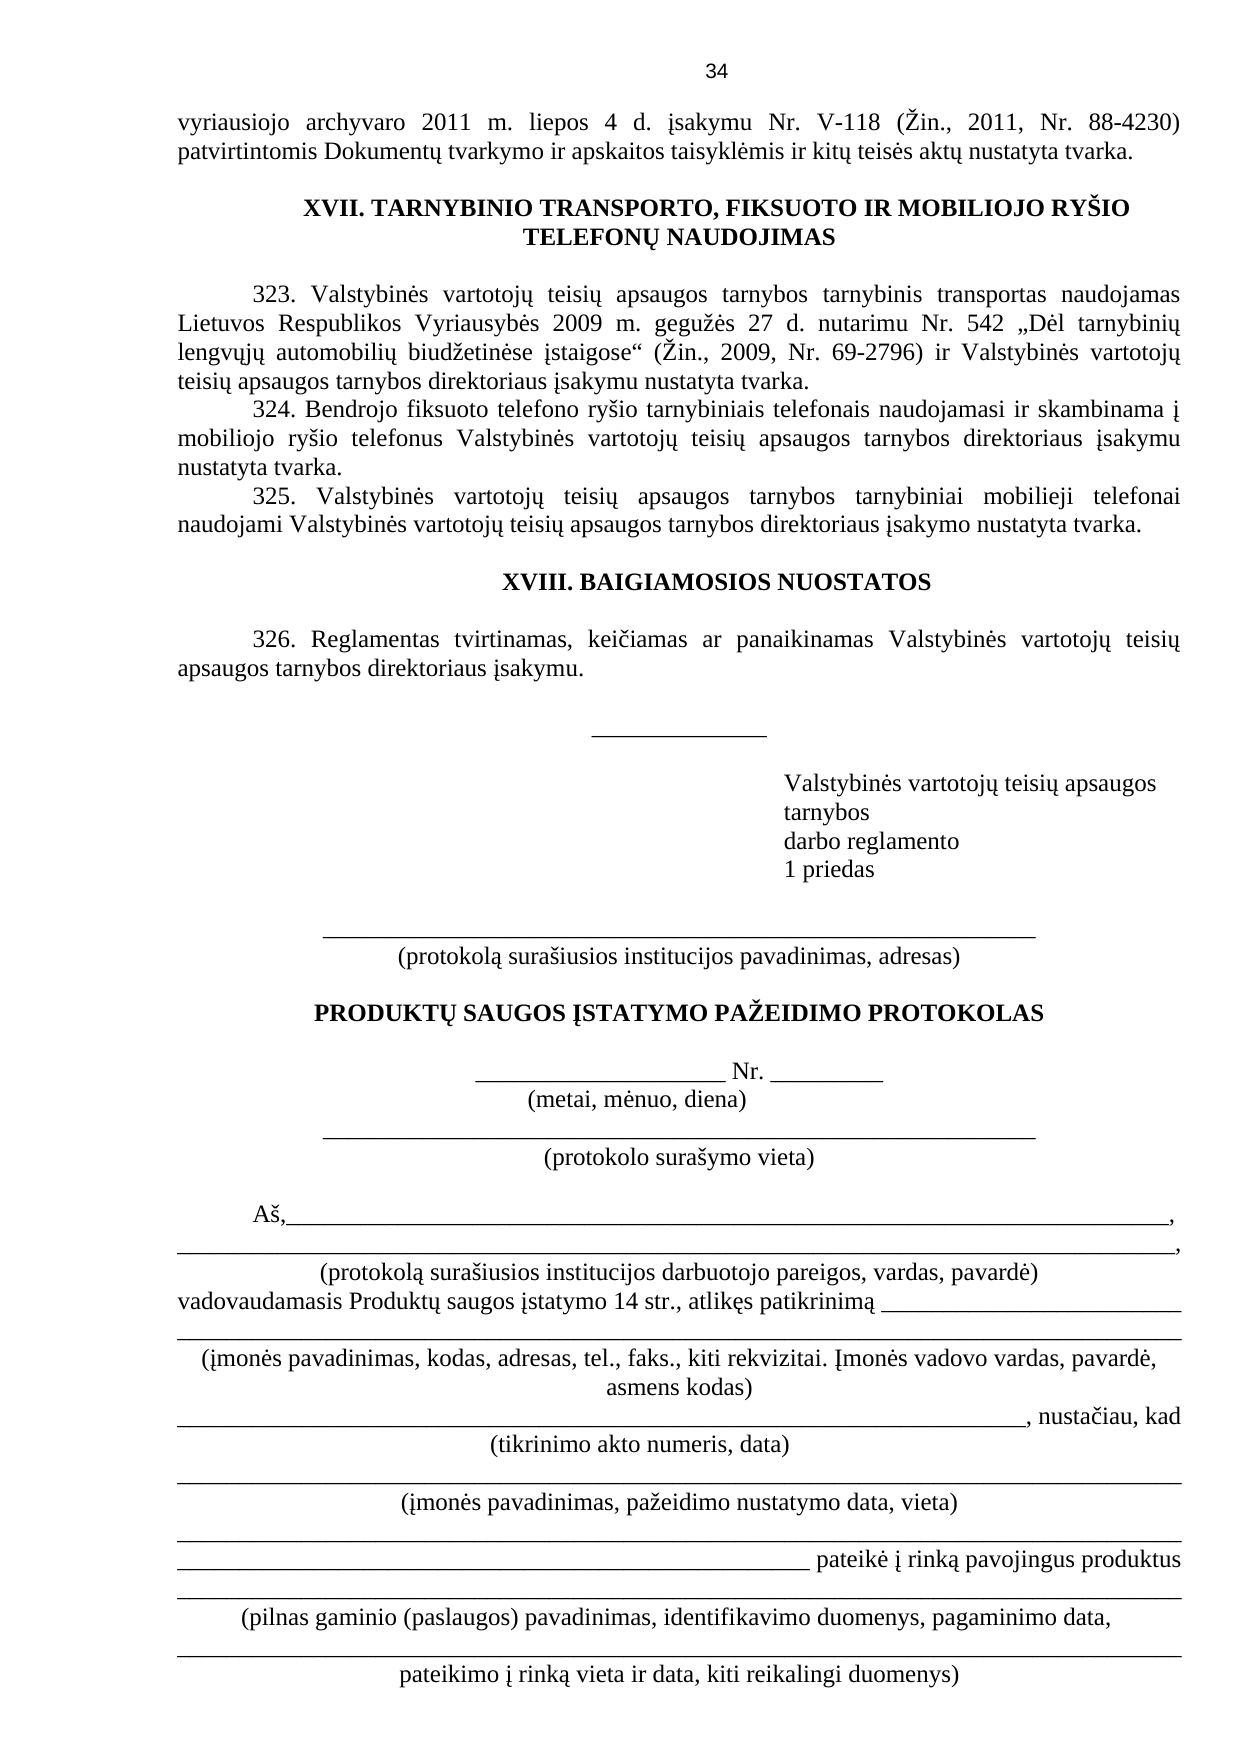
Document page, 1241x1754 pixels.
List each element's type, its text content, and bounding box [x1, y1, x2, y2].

text XVIII. BAIGIAMOSIOS NUOSTATOS [177, 567, 1181, 596]
text 325. Valstybinės vartotojų teisių apsaugos tarnybos tarnybiniai mobilieji telefonai naudojami Valstybinės vartotojų teisių apsaugos tarnybos direktoriaus įsakymo nustatyta tvarka. [177, 481, 1181, 538]
text 1 priedas [709, 854, 1181, 883]
text ______________ [177, 711, 1181, 739]
text Valstybinės vartotojų teisių apsaugos [709, 768, 1181, 797]
text (įmonės pavadinimas, pažeidimo nustatymo data, vieta) [177, 1487, 1181, 1516]
text vadovaudamasis Produktų saugos įstatymo 14 str., atlikęs patikrinimą [177, 1286, 1181, 1314]
text (metai, mėnuo, diena) [177, 1084, 1181, 1113]
text _________________________________________________________ [177, 1113, 1181, 1142]
text 326. Reglamentas tvirtinamas, keičiamas ar panaikinamas Valstybinės vartotojų teisių apsaugos tarnybos direktoriaus įsakymu. [177, 624, 1181, 682]
text 323. Valstybinės vartotojų teisių apsaugos tarnybos tarnybinis transportas naudojamas Lietuvos Respublikos Vyriausybės 2009 m. gegužės 27 d. nutarimu Nr. 542 „Dėl tarnybinių lengvųjų automobilių biudžetinėse įstaigose“ (Žin., 2009, Nr. 69-2796) ir Valstybinės vartotojų teisių apsaugos tarnybos direktoriaus įsakymu nustatyta tvarka. [177, 279, 1181, 394]
text (protokolą surašiusios institucijos darbuotojo pareigos, vardas, pavardė) [177, 1257, 1181, 1286]
text ____________________ Nr. _________ [177, 1056, 1181, 1084]
text (pilnas gaminio (paslaugos) pavadinimas, identifikavimo duomenys, pagaminimo data, [177, 1602, 1181, 1631]
text (tikrinimo akto numeris, data) [415, 1429, 1181, 1458]
text Aš, , [177, 1199, 1181, 1228]
text tarnybos [709, 797, 1181, 826]
text 324. Bendrojo fiksuoto telefono ryšio tarnybiniais telefonais naudojamasi ir skambinama į mobiliojo ryšio telefonus Valstybinės vartotojų teisių apsaugos tarnybos direktoriaus įsakymu nustatyta tvarka. [177, 394, 1181, 481]
text vyriausiojo archyvaro 2011 m. liepos 4 d. įsakymu Nr. V-118 (Žin., 2011, Nr. 88-4230) patvirtintomis Dokumentų tvarkymo ir apskaitos taisyklėmis ir kitų teisės aktų nustatyta tvarka. [177, 107, 1181, 164]
text darbo reglamento [709, 826, 1181, 854]
text pateikimo į rinką vieta ir data, kiti reikalingi duomenys) [177, 1659, 1181, 1688]
text pateikė į rinką pavojingus produktus [177, 1544, 1181, 1573]
text (protokolą surašiusios institucijos pavadinimas, adresas) [177, 941, 1181, 969]
text XVII. TARNYBINIO TRANSPORTO, FIKSUOTO IR MOBILIOJO RYŠIO TELEFONŲ NAUDOJIMAS [177, 193, 1181, 251]
text (protokolo surašymo vieta) [177, 1142, 1181, 1171]
text , [177, 1228, 1181, 1257]
text _________________________________________________________ [177, 912, 1181, 941]
text PRODUKTŲ SAUGOS ĮSTATYMO PAŽEIDIMO PROTOKOLAS [177, 998, 1181, 1027]
text , nustačiau, kad [177, 1401, 1181, 1429]
text (įmonės pavadinimas, kodas, adresas, tel., faks., kiti rekvizitai. Įmonės vadovo vardas, pavardė, asmens kodas) [177, 1343, 1181, 1401]
